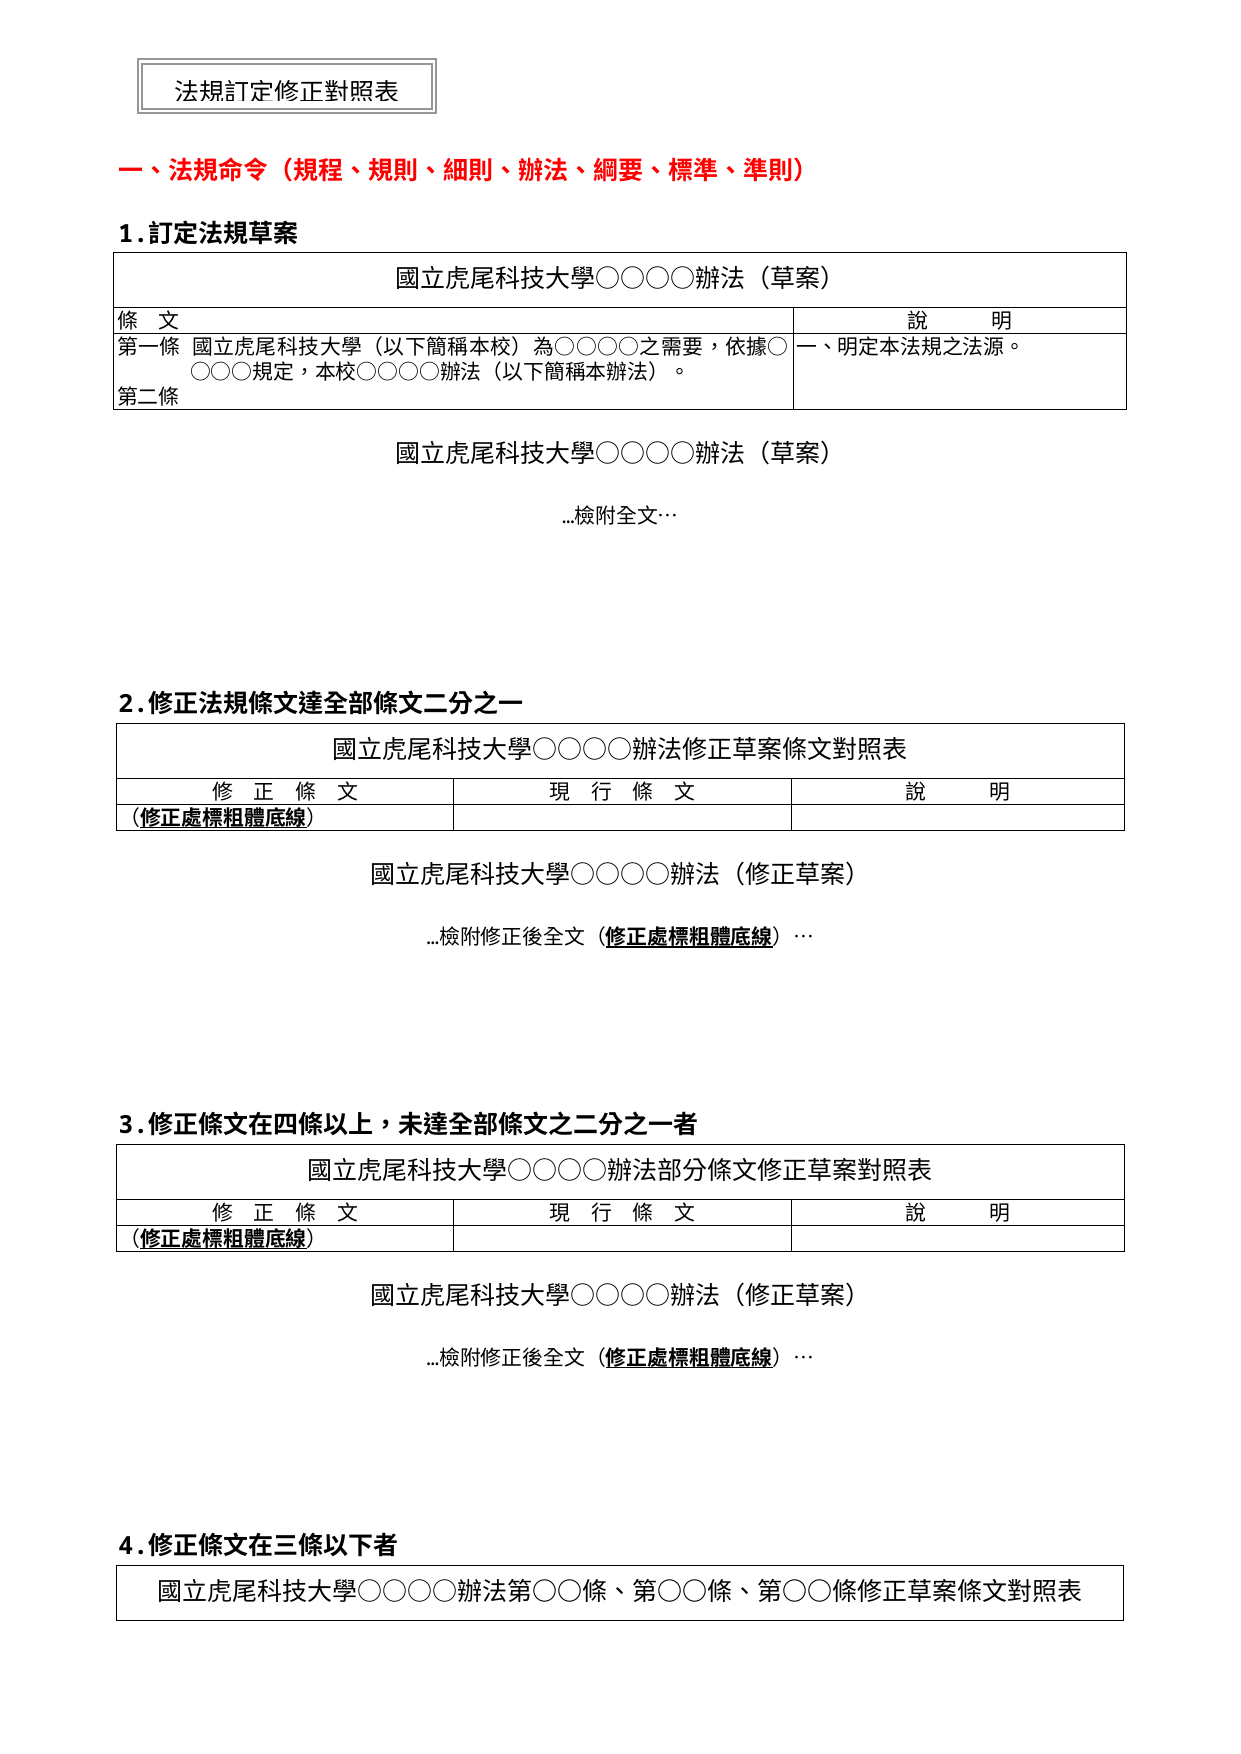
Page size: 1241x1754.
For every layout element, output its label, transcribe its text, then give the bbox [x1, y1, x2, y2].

text 國立虎尾科技大學○○○○辦法（修正草案） [118, 1252, 1122, 1314]
table_header 國立虎尾科技大學○○○○辦法（草案） [114, 253, 1126, 307]
text …檢附修正後全文（修正處標粗體底線）… [118, 1314, 1122, 1377]
text 4.修正條文在三條以下者 [118, 1502, 1122, 1564]
text …檢附修正後全文（修正處標粗體底線）… [118, 894, 1122, 956]
table_cell （修正處標粗體底線） [117, 1226, 453, 1251]
text 一、法規命令（規程、規則、細則、辦法、綱要、標準、準則） [118, 127, 1122, 189]
text 2.修正法規條文達全部條文二分之一 [118, 660, 1122, 723]
table_cell [454, 805, 791, 830]
text 法規訂定修正對照表 [158, 72, 416, 101]
table_header 國立虎尾科技大學○○○○辦法第○○條、第○○條、第○○條修正草案條文對照表 [117, 1566, 1123, 1620]
text [139, 60, 435, 112]
text 國立虎尾科技大學○○○○辦法（草案） [118, 410, 1122, 473]
table_cell （修正處標粗體底線） [117, 805, 453, 830]
table_cell 說 明 [794, 308, 1126, 333]
text …檢附全文… [118, 473, 1122, 535]
table_cell [792, 1226, 1124, 1251]
table_cell 說 明 [792, 1200, 1124, 1225]
text 國立虎尾科技大學○○○○辦法（修正草案） [118, 831, 1122, 894]
table_cell 條 文 [114, 308, 793, 333]
table_cell 第一條 國立虎尾科技大學（以下簡稱本校）為○○○○之需要，依據○○○○規定，本校○○○○辦法（以下簡稱本辦法）。 第二條 [114, 334, 793, 409]
table_cell 一、明定本法規之法源。 [794, 334, 1126, 409]
table_header 國立虎尾科技大學○○○○辦法部分條文修正草案對照表 [117, 1145, 1124, 1199]
table_cell 說 明 [792, 779, 1124, 804]
text 1.訂定法規草案 [118, 189, 1122, 252]
text 3.修正條文在四條以上，未達全部條文之二分之一者 [118, 1081, 1122, 1144]
table_cell 修 正 條 文 [117, 1200, 453, 1225]
table_cell [454, 1226, 791, 1251]
table_cell 修 正 條 文 [117, 779, 453, 804]
table_cell 現 行 條 文 [454, 1200, 791, 1225]
table_cell 現 行 條 文 [454, 779, 791, 804]
table_cell [792, 805, 1124, 830]
table_header 國立虎尾科技大學○○○○辦法修正草案條文對照表 [117, 724, 1124, 778]
